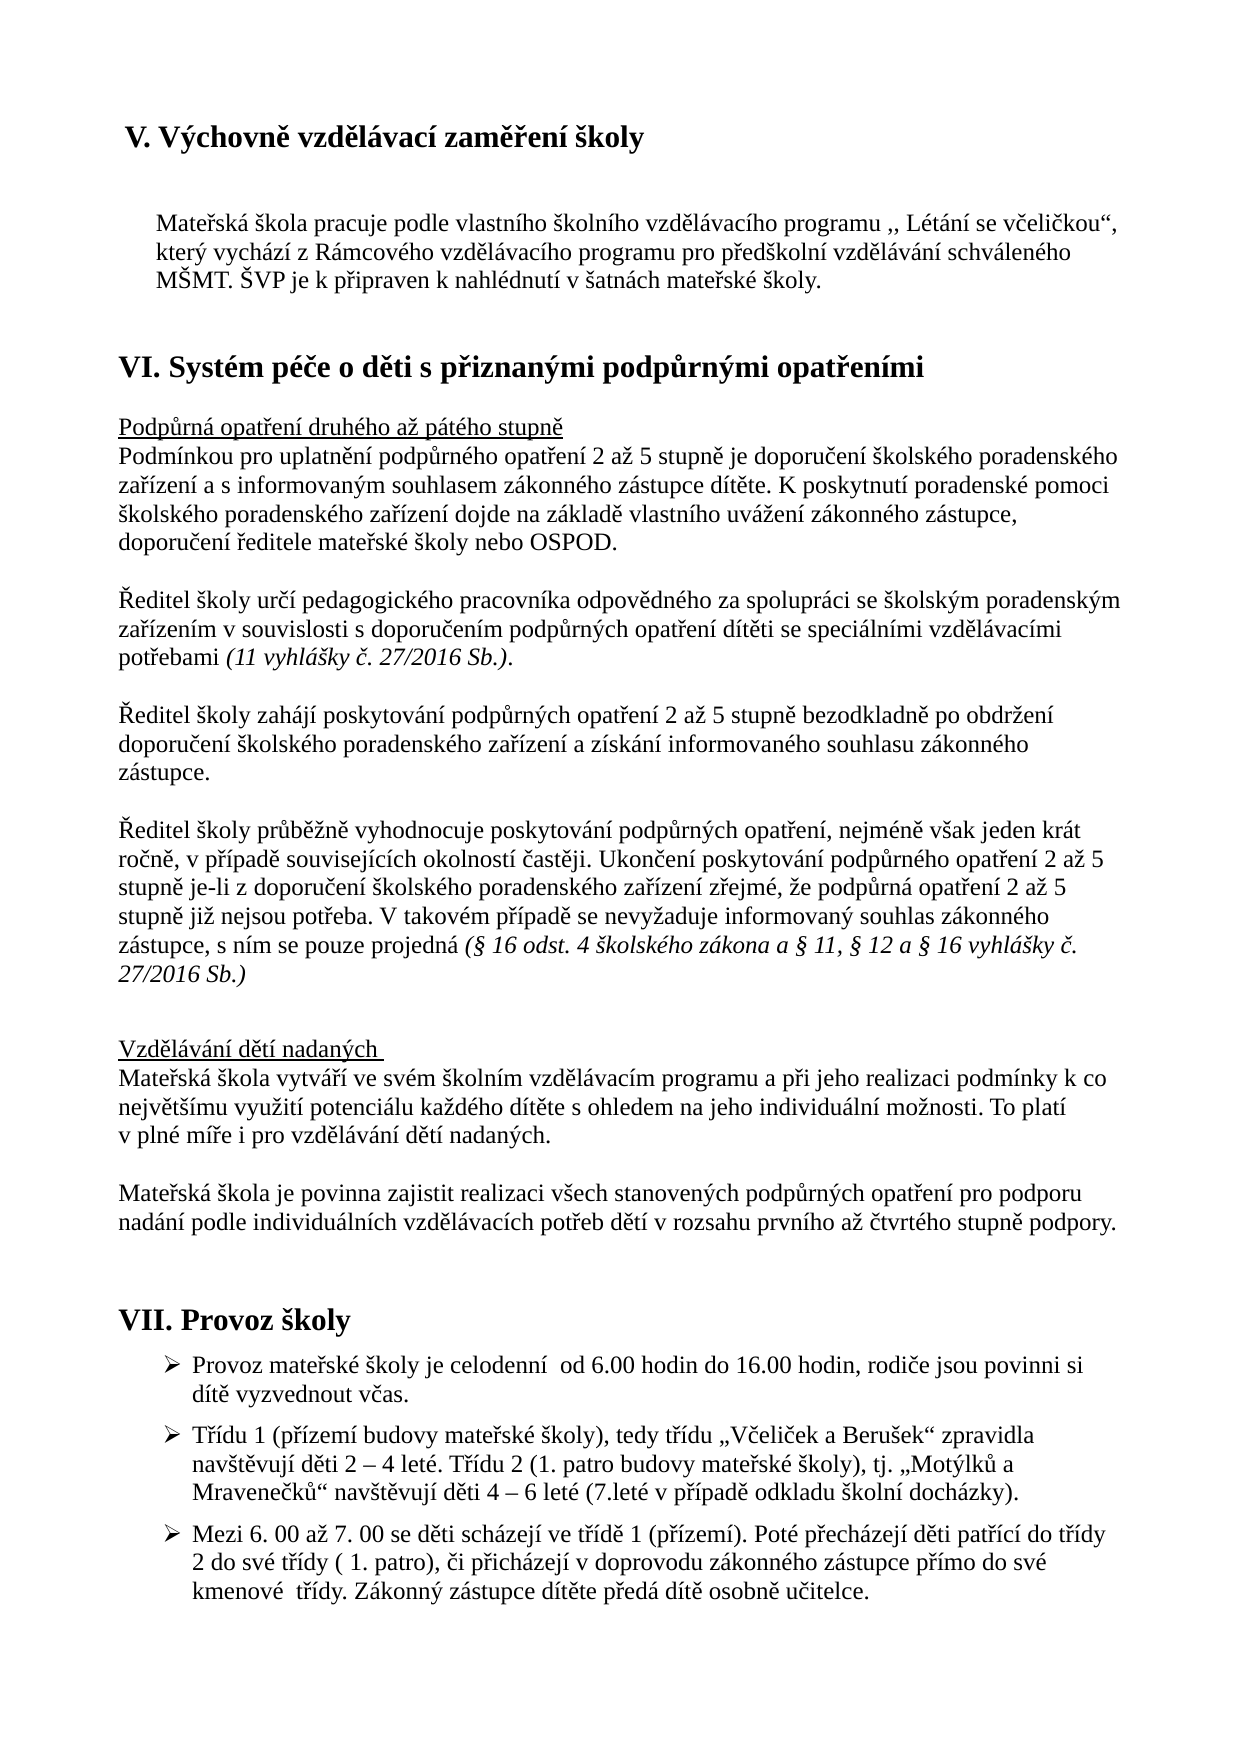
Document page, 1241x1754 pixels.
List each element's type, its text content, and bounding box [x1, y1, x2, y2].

text V. Výchovně vzdělávací zaměření školy [118, 118, 1122, 154]
text VI. Systém péče o děti s přiznanými podpůrnými opatřeními [118, 348, 1122, 384]
text Ředitel školy průběžně vyhodnocuje poskytování podpůrných opatření, nejméně však jeden krát ročně, v případě souvisejících okolností častěji. Ukončení poskytování podpůrného opatření 2 až 5 stupně je-li z doporučení školského poradenského zařízení zřejmé, že podpůrná opatření 2 až 5 stupně již nejsou potřeba. V takovém případě se nevyžaduje informovaný souhlas zákonného zástupce, s ním se pouze projedná (§ 16 odst. 4 školského zákona a § 11, § 12 a § 16 vyhlášky č. 27/2016 Sb.) [118, 815, 1122, 987]
text Vzdělávání dětí nadaných [118, 1034, 1122, 1063]
text Ředitel školy určí pedagogického pracovníka odpovědného za spolupráci se školským poradenským zařízením v souvislosti s doporučením podpůrných opatření dítěti se speciálními vzdělávacími potřebami (11 vyhlášky č. 27/2016 Sb.). [118, 585, 1122, 671]
text Ředitel školy zahájí poskytování podpůrných opatření 2 až 5 stupně bezodkladně po obdržení doporučení školského poradenského zařízení a získání informovaného souhlasu zákonného zástupce. [118, 700, 1122, 786]
list Mezi 6. 00 až 7. 00 se děti scházejí ve třídě 1 (přízemí). Poté přecházejí děti patřící do třídy 2 do své třídy ( 1. patro), či přicházejí v doprovodu zákonného zástupce přímo do své kmenové třídy. Zákonný zástupce dítěte předá dítě osobně učitelce. [162, 1519, 1122, 1605]
text Mateřská škola vytváří ve svém školním vzdělávacím programu a při jeho realizaci podmínky k co největšímu využití potenciálu každého dítěte s ohledem na jeho individuální možnosti. To platí v plné míře i pro vzdělávání dětí nadaných. [118, 1063, 1122, 1149]
list Provoz mateřské školy je celodenní od 6.00 hodin do 16.00 hodin, rodiče jsou povinni si dítě vyzvednout včas. [162, 1350, 1122, 1407]
text Podpůrná opatření druhého až pátého stupně [118, 412, 1122, 441]
list Třídu 1 (přízemí budovy mateřské školy), tedy třídu „Včeliček a Berušek“ zpravidla navštěvují děti 2 – 4 leté. Třídu 2 (1. patro budovy mateřské školy), tj. „Motýlků a Mravenečků“ navštěvují děti 4 – 6 leté (7.leté v případě odkladu školní docházky). [162, 1420, 1122, 1506]
subtitle VII. Provoz školy [118, 1302, 1122, 1337]
text Mateřská škola pracuje podle vlastního školního vzdělávacího programu ,, Létání se včeličkou“, který vychází z Rámcového vzdělávacího programu pro předškolní vzdělávání schváleného MŠMT. ŠVP je k připraven k nahlédnutí v šatnách mateřské školy. [156, 208, 1122, 294]
text Podmínkou pro uplatnění podpůrného opatření 2 až 5 stupně je doporučení školského poradenského zařízení a s informovaným souhlasem zákonného zástupce dítěte. K poskytnutí poradenské pomoci školského poradenského zařízení dojde na základě vlastního uvážení zákonného zástupce, doporučení ředitele mateřské školy nebo OSPOD. [118, 441, 1122, 556]
text Mateřská škola je povinna zajistit realizaci všech stanovených podpůrných opatření pro podporu nadání podle individuálních vzdělávacích potřeb dětí v rozsahu prvního až čtvrtého stupně podpory. [118, 1178, 1122, 1235]
